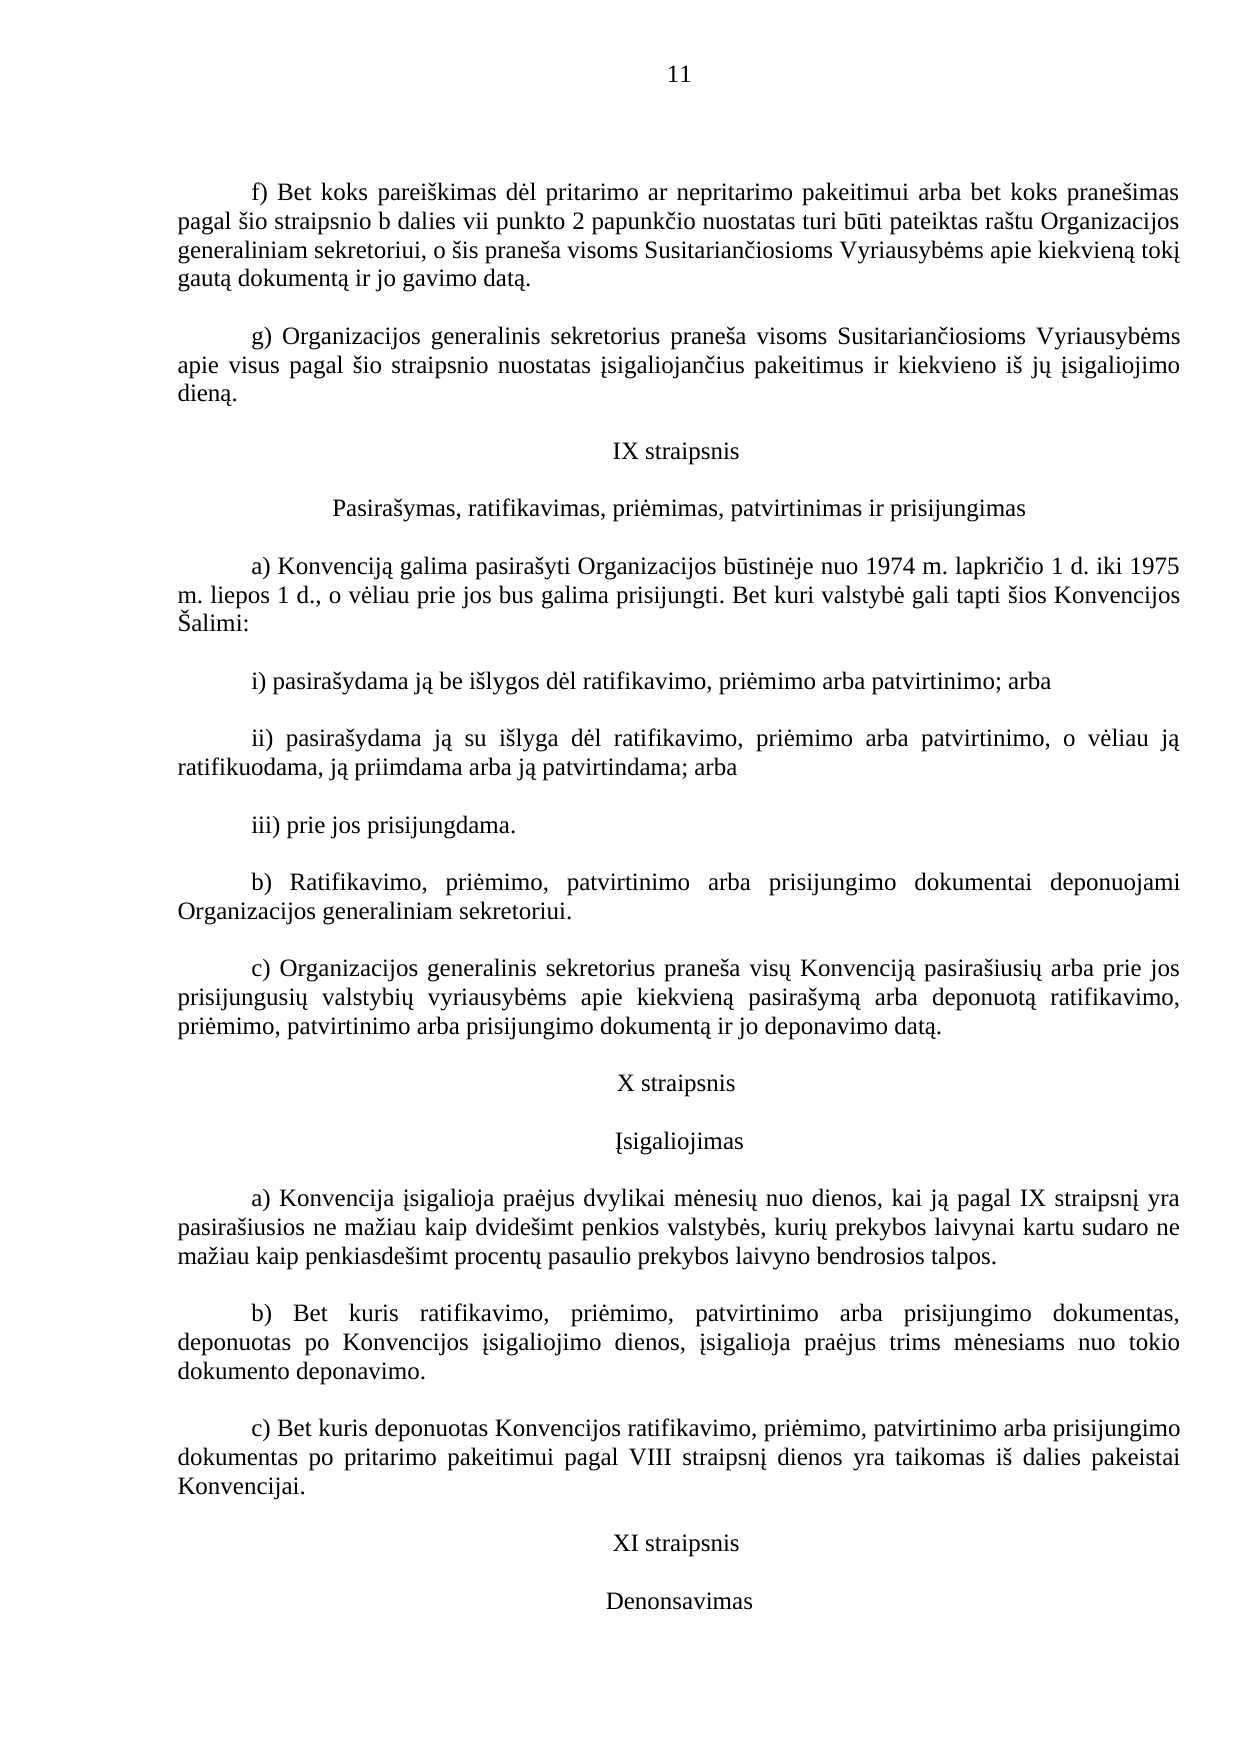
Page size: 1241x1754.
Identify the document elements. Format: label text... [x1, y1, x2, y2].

text g) Organizacijos generalinis sekretorius praneša visoms Susitariančiosioms Vyriausybėms apie visus pagal šio straipsnio nuostatas įsigaliojančius pakeitimus ir kiekvieno iš jų įsigaliojimo dieną. [177, 321, 1181, 407]
text Pasirašymas, ratifikavimas, priėmimas, patvirtinimas ir prisijungimas [177, 493, 1181, 522]
text b) Ratifikavimo, priėmimo, patvirtinimo arba prisijungimo dokumentai deponuojami Organizacijos generaliniam sekretoriui. [177, 867, 1181, 925]
text c) Bet kuris deponuotas Konvencijos ratifikavimo, priėmimo, patvirtinimo arba prisijungimo dokumentas po pritarimo pakeitimui pagal VIII straipsnį dienos yra taikomas iš dalies pakeistai Konvencijai. [177, 1413, 1181, 1500]
text f) Bet koks pareiškimas dėl pritarimo ar nepritarimo pakeitimui arba bet koks pranešimas pagal šio straipsnio b dalies vii punkto 2 papunkčio nuostatas turi būti pateiktas raštu Organizacijos generaliniam sekretoriui, o šis praneša visoms Susitariančiosioms Vyriausybėms apie kiekvieną tokį gautą dokumentą ir jo gavimo datą. [177, 177, 1181, 292]
text Įsigaliojimas [177, 1126, 1181, 1155]
text XI straipsnis [177, 1528, 1181, 1557]
text b) Bet kuris ratifikavimo, priėmimo, patvirtinimo arba prisijungimo dokumentas, deponuotas po Konvencijos įsigaliojimo dienos, įsigalioja praėjus trims mėnesiams nuo tokio dokumento deponavimo. [177, 1298, 1181, 1385]
text a) Konvencija įsigalioja praėjus dvylikai mėnesių nuo dienos, kai ją pagal IX straipsnį yra pasirašiusios ne mažiau kaip dvidešimt penkios valstybės, kurių prekybos laivynai kartu sudaro ne mažiau kaip penkiasdešimt procentų pasaulio prekybos laivyno bendrosios talpos. [177, 1183, 1181, 1270]
text a) Konvenciją galima pasirašyti Organizacijos būstinėje nuo 1974 m. lapkričio 1 d. iki 1975 m. liepos 1 d., o vėliau prie jos bus galima prisijungti. Bet kuri valstybė gali tapti šios Konvencijos Šalimi: [177, 551, 1181, 637]
text IX straipsnis [177, 436, 1181, 465]
text ii) pasirašydama ją su išlyga dėl ratifikavimo, priėmimo arba patvirtinimo, o vėliau ją ratifikuodama, ją priimdama arba ją patvirtindama; arba [177, 723, 1181, 781]
text Denonsavimas [177, 1586, 1181, 1615]
text X straipsnis [177, 1068, 1181, 1097]
text c) Organizacijos generalinis sekretorius praneša visų Konvenciją pasirašiusių arba prie jos prisijungusių valstybių vyriausybėms apie kiekvieną pasirašymą arba deponuotą ratifikavimo, priėmimo, patvirtinimo arba prisijungimo dokumentą ir jo deponavimo datą. [177, 953, 1181, 1040]
text i) pasirašydama ją be išlygos dėl ratifikavimo, priėmimo arba patvirtinimo; arba [177, 666, 1181, 695]
text iii) prie jos prisijungdama. [177, 810, 1181, 838]
